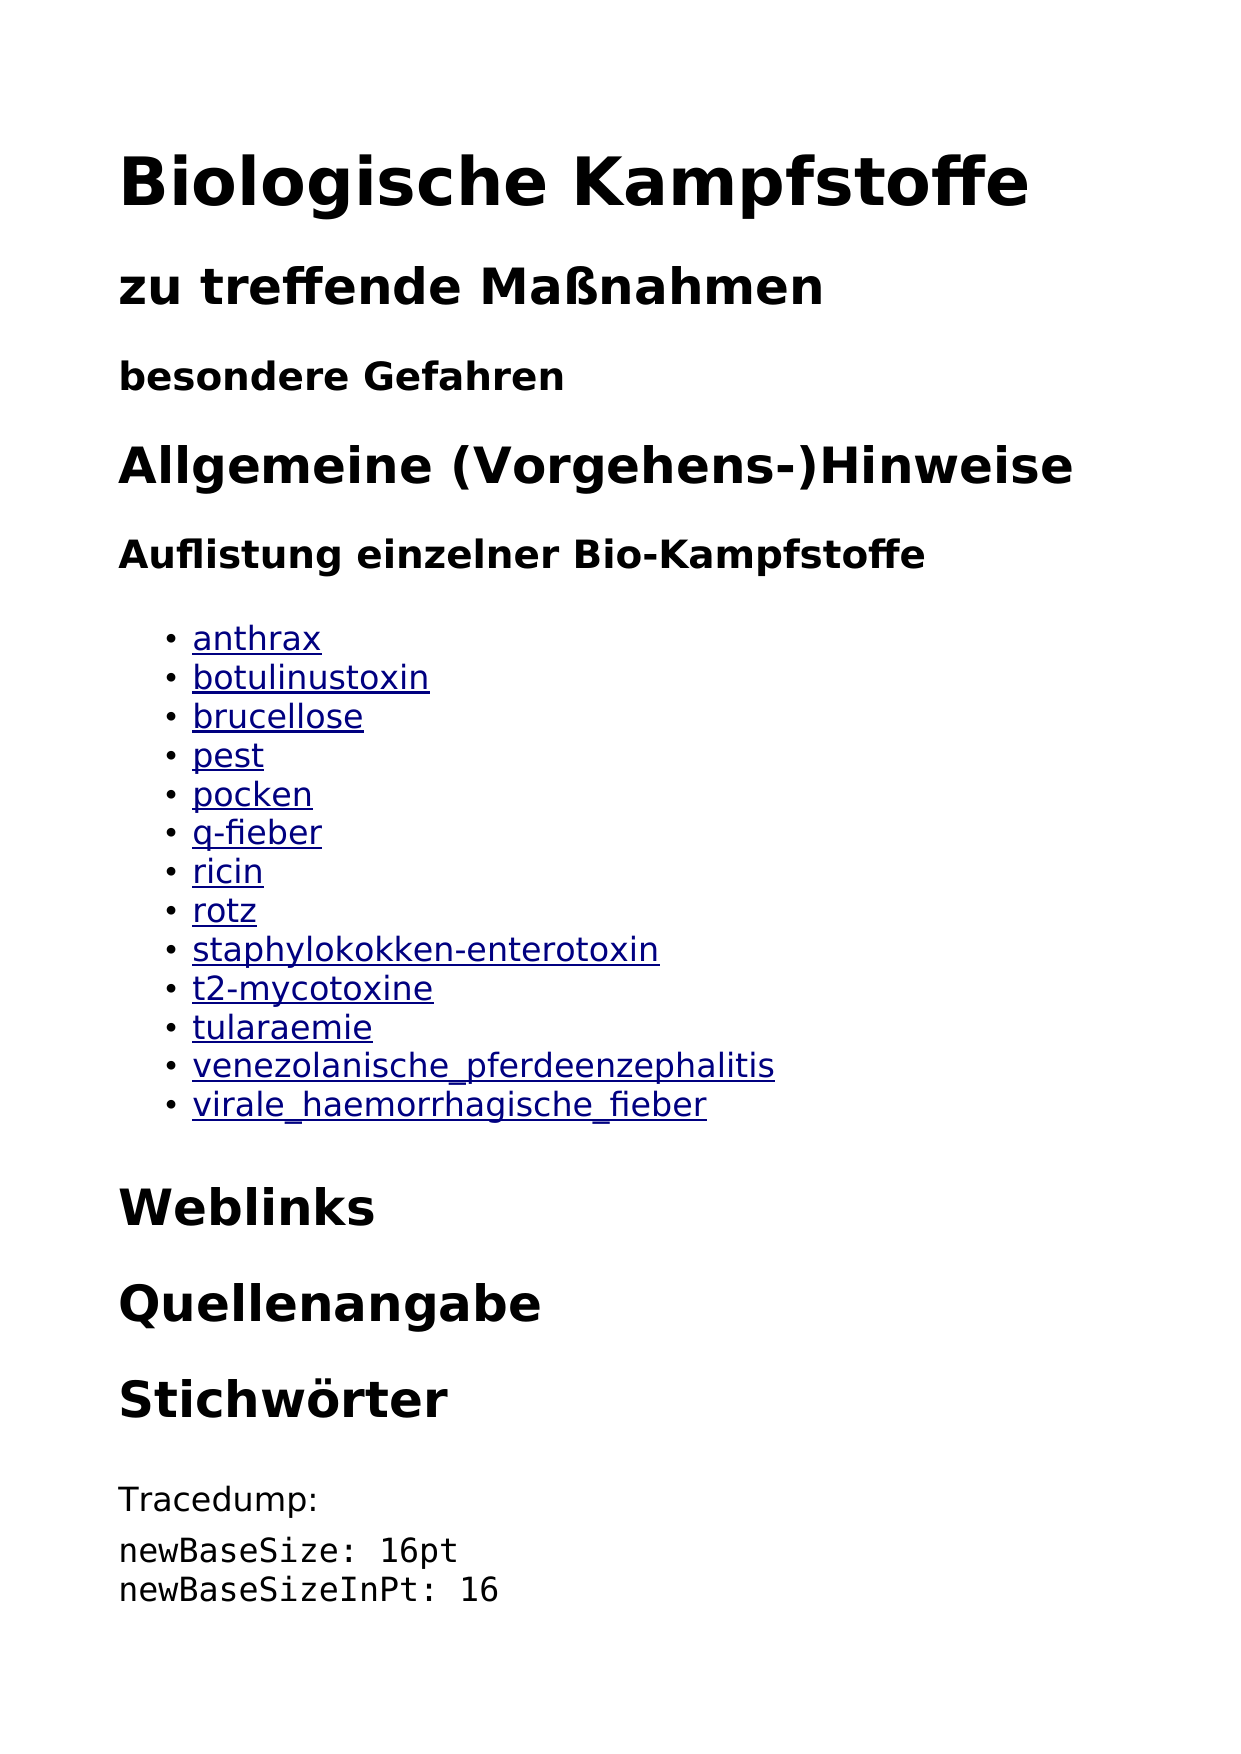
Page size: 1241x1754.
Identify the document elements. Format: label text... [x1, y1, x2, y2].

subtitle Weblinks [118, 1179, 1122, 1237]
text Tracedump: [118, 1441, 1122, 1519]
list virale_haemorrhagische_fieber [177, 1086, 1122, 1125]
list rotz [177, 892, 1122, 930]
list anthrax [177, 619, 1122, 658]
list brucellose [177, 697, 1122, 736]
list tularaemie [177, 1008, 1122, 1047]
list venezolanische_pferdeenzephalitis [177, 1047, 1122, 1086]
subtitle zu treffende Maßnahmen [118, 258, 1122, 316]
subtitle besondere Gefahren [118, 354, 1122, 399]
subtitle Stichwörter [118, 1371, 1122, 1429]
list pest [177, 736, 1122, 775]
text newBaseSize: 16pt newBaseSizeInPt: 16 [118, 1532, 1122, 1609]
list staphylokokken-enterotoxin [177, 930, 1122, 969]
subtitle Allgemeine (Vorgehens-)Hinweise [118, 437, 1122, 495]
list ricin [177, 853, 1122, 892]
list pocken [177, 775, 1122, 814]
subtitle Quellenangabe [118, 1275, 1122, 1333]
subtitle Biologische Kampfstoffe [118, 143, 1122, 221]
list t2-mycotoxine [177, 969, 1122, 1008]
list botulinustoxin [177, 658, 1122, 697]
list q-fieber [177, 814, 1122, 853]
subtitle Auflistung einzelner Bio-Kampfstoffe [118, 532, 1122, 578]
